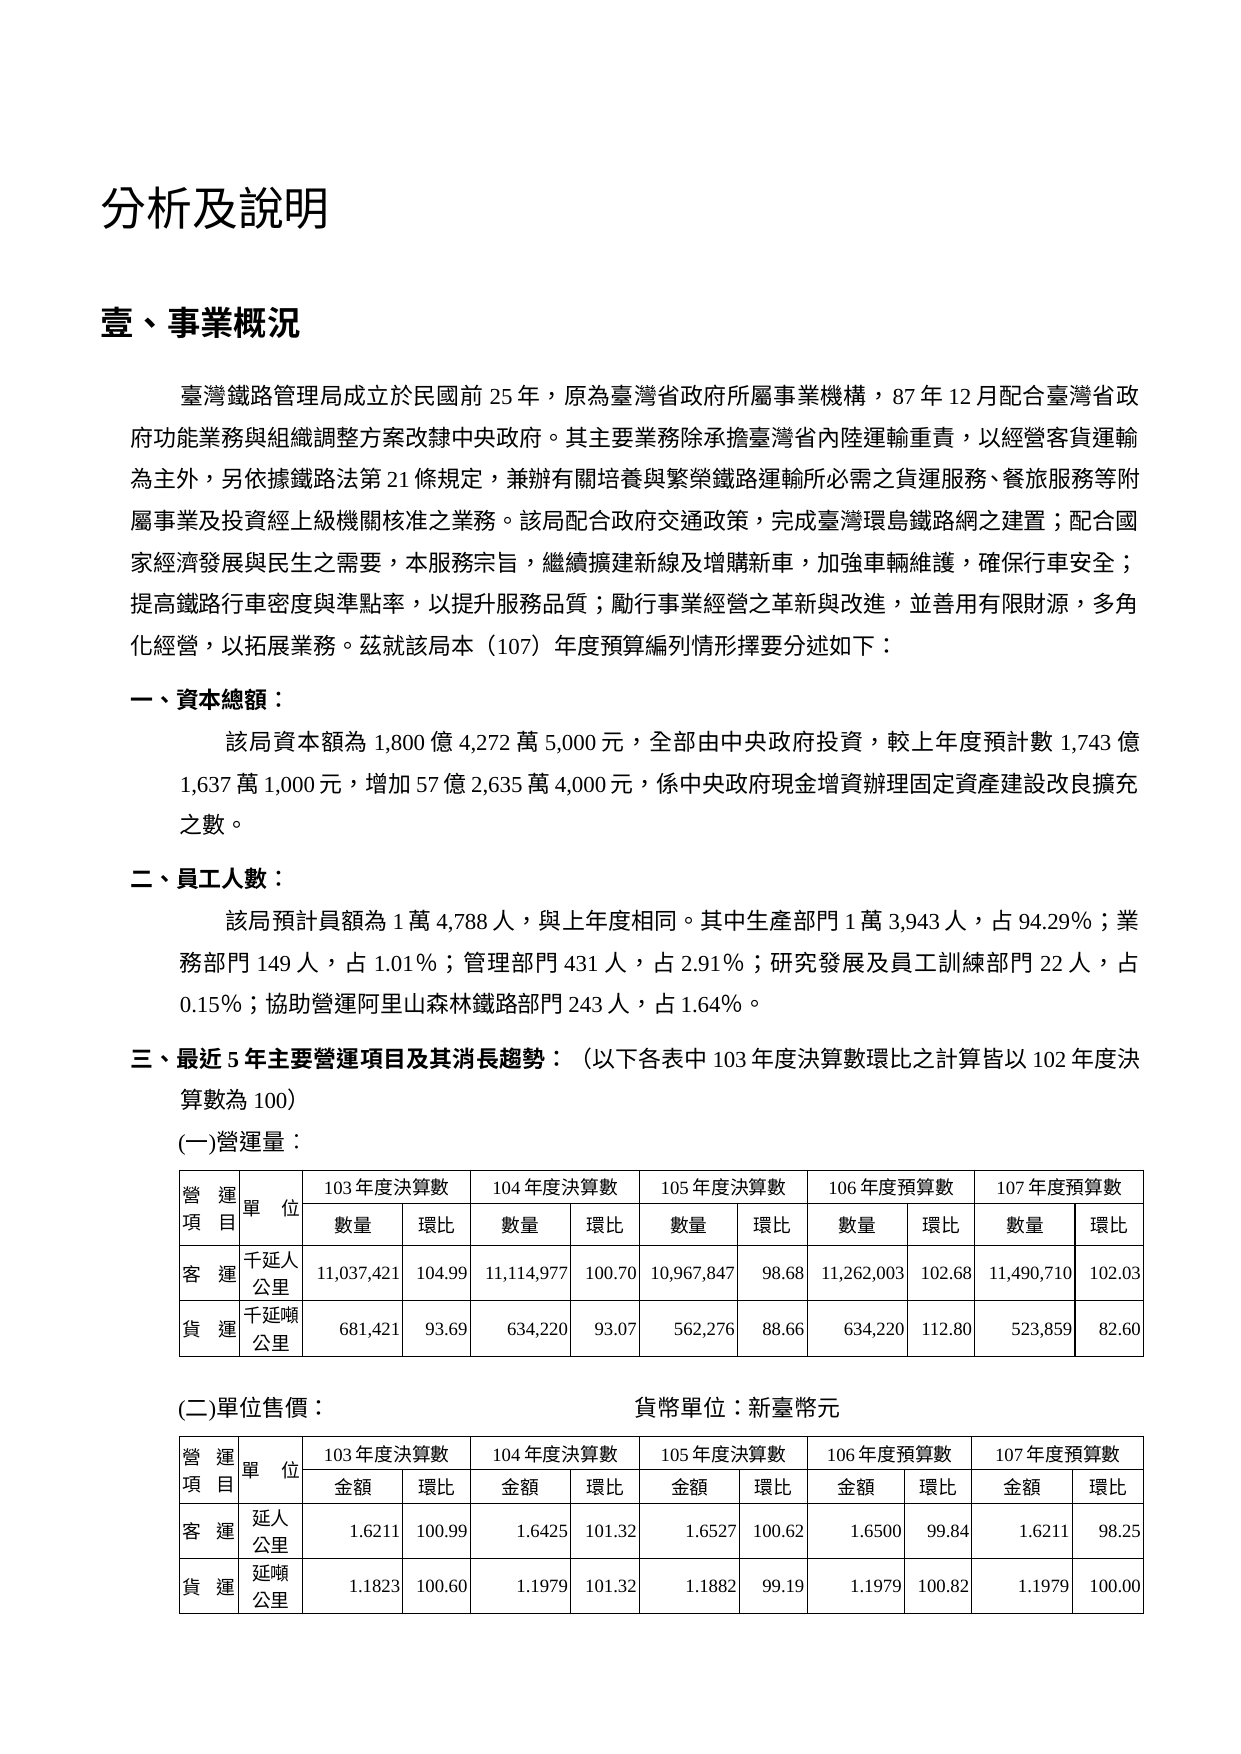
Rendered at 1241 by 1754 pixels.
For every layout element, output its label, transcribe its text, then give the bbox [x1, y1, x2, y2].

text 該局資本額為1,800億4,272萬5,000元，全部由中央政府投資，較上年度預計數1,743億1,637萬1,000元，增加57億2,635萬4,000元，係中央政府現金增資辦理固定資產建設改良擴充之數。 [179, 715, 1140, 840]
table_cell 數量 [975, 1204, 1074, 1245]
text (一)營運量︰ [178, 1115, 1140, 1157]
table_header 營運項目 [180, 1437, 238, 1502]
table_cell 環比 [738, 1204, 807, 1245]
table_cell 金額 [640, 1470, 739, 1502]
table_cell 11,114,977 [471, 1246, 570, 1300]
table_cell 環比 [1076, 1204, 1143, 1245]
table_cell 1.6500 [808, 1504, 904, 1558]
table_header 103年度決算數 [303, 1437, 470, 1469]
table_cell 100.99 [403, 1504, 470, 1558]
table_cell 88.66 [738, 1301, 807, 1356]
table_header 營運項目 [180, 1171, 239, 1245]
table_cell 100.62 [740, 1504, 807, 1558]
table_cell 1.1979 [972, 1559, 1072, 1613]
table_cell 數量 [303, 1204, 402, 1245]
table_header 106年度預算數 [808, 1437, 971, 1469]
table_cell 環比 [571, 1204, 639, 1245]
table_cell 102.03 [1076, 1246, 1143, 1300]
table_cell 金額 [808, 1470, 904, 1502]
table_cell 貨運 [180, 1559, 238, 1613]
table_cell 1.1979 [471, 1559, 570, 1613]
table_cell 99.84 [905, 1504, 971, 1558]
table_cell 環比 [1073, 1470, 1143, 1502]
table_cell 環比 [571, 1470, 639, 1502]
table_cell 99.19 [740, 1559, 807, 1613]
table_cell 客運 [180, 1246, 239, 1300]
table_cell 環比 [403, 1470, 470, 1502]
table_cell 1.1823 [303, 1559, 402, 1613]
table_cell 101.32 [571, 1559, 639, 1613]
text 該局預計員額為1萬4,788人，與上年度相同。其中生產部門1萬3,943人，占94.29％；業務部門149人，占1.01％；管理部門431人，占2.91％；研究發展及員工訓練部門22人，占0.15％；協助營運阿里山森林鐵路部門243人，占1.64％。 [179, 894, 1140, 1019]
text (二)單位售價： 貨幣單位：新臺幣元 [178, 1382, 1140, 1423]
table_cell 1.1979 [808, 1559, 904, 1613]
table_cell 100.82 [905, 1559, 971, 1613]
subtitle 三、最近5年主要營運項目及其消長趨勢︰（以下各表中103年度決算數環比之計算皆以102年度決算數為100） [130, 1032, 1140, 1115]
table_cell 11,490,710 [975, 1246, 1074, 1300]
table_cell 102.68 [908, 1246, 974, 1300]
table_cell 數量 [640, 1204, 737, 1245]
table_cell 634,220 [471, 1301, 570, 1356]
table_cell 環比 [740, 1470, 807, 1502]
table_header 單位 [239, 1437, 302, 1502]
table_cell 100.60 [403, 1559, 470, 1613]
subtitle 分析及說明 [100, 173, 1140, 239]
table_cell 環比 [403, 1204, 470, 1245]
table_header 107年度預算數 [972, 1437, 1143, 1469]
table_cell 101.32 [571, 1504, 639, 1558]
table_cell 千延噸公里 [240, 1301, 302, 1356]
subtitle 一、資本總額︰ [130, 674, 1140, 715]
table_cell 112.80 [908, 1301, 974, 1356]
table_cell 環比 [908, 1204, 974, 1245]
table_header 104年度決算數 [471, 1437, 639, 1469]
table_cell 1.6211 [303, 1504, 402, 1558]
table_cell 金額 [471, 1470, 570, 1502]
table_cell 客運 [180, 1504, 238, 1558]
table_cell 1.6425 [471, 1504, 570, 1558]
table_cell 98.25 [1073, 1504, 1143, 1558]
table_cell 數量 [808, 1204, 907, 1245]
table_header 105年度決算數 [640, 1171, 807, 1203]
table_cell 100.70 [571, 1246, 639, 1300]
table_header 104年度決算數 [471, 1171, 639, 1203]
table_cell 延人 公里 [239, 1504, 302, 1558]
table_cell 634,220 [808, 1301, 907, 1356]
table_cell 523,859 [975, 1301, 1074, 1356]
subtitle 壹、事業概況 [100, 297, 1140, 345]
table_cell 82.60 [1076, 1301, 1143, 1356]
table_cell 98.68 [738, 1246, 807, 1300]
table_cell 延噸 公里 [239, 1559, 302, 1613]
table_header 107年度預算數 [975, 1171, 1143, 1203]
table_cell 1.6527 [640, 1504, 739, 1558]
text 臺灣鐵路管理局成立於民國前25年，原為臺灣省政府所屬事業機構，87年12月配合臺灣省政府功能業務與組織調整方案改隸中央政府。其主要業務除承擔臺灣省內陸運輸重責，以經營客貨運輸為主外，另依據鐵路法第21條規定，兼辦有關培養與繁榮鐵路運輸所必需之貨運服務、餐旅服務等附屬事業及投資經上級機關核准之業務。該局配合政府交通政策，完成臺灣環島鐵路網之建置；配合國家經濟發展與民生之需要，本服務宗旨，繼續擴建新線及增購新車，加強車輛維護，確保行車安全；提高鐵路行車密度與準點率，以提升服務品質；勵行事業經營之革新與改進，並善用有限財源，多角化經營，以拓展業務。茲就該局本（107）年度預算編列情形擇要分述如下： [130, 369, 1140, 661]
table_cell 104.99 [403, 1246, 470, 1300]
table_cell 1.1882 [640, 1559, 739, 1613]
table_cell 681,421 [303, 1301, 402, 1356]
table_cell 10,967,847 [640, 1246, 737, 1300]
table_cell 金額 [303, 1470, 402, 1502]
table_cell 11,037,421 [303, 1246, 402, 1300]
table_header 106年度預算數 [808, 1171, 974, 1203]
table_cell 數量 [471, 1204, 570, 1245]
table_cell 100.00 [1073, 1559, 1143, 1613]
table_cell 11,262,003 [808, 1246, 907, 1300]
table_cell 金額 [972, 1470, 1072, 1502]
table_header 105年度決算數 [640, 1437, 807, 1469]
table_cell 千延人公里 [240, 1246, 302, 1300]
table_cell 1.6211 [972, 1504, 1072, 1558]
table_cell 93.07 [571, 1301, 639, 1356]
table_cell 貨運 [180, 1301, 239, 1356]
subtitle 二、員工人數︰ [130, 853, 1140, 894]
table_cell 93.69 [403, 1301, 470, 1356]
table_cell 562,276 [640, 1301, 737, 1356]
table_cell 環比 [905, 1470, 971, 1502]
table_header 103年度決算數 [303, 1171, 470, 1203]
table_header 單位 [240, 1171, 302, 1245]
